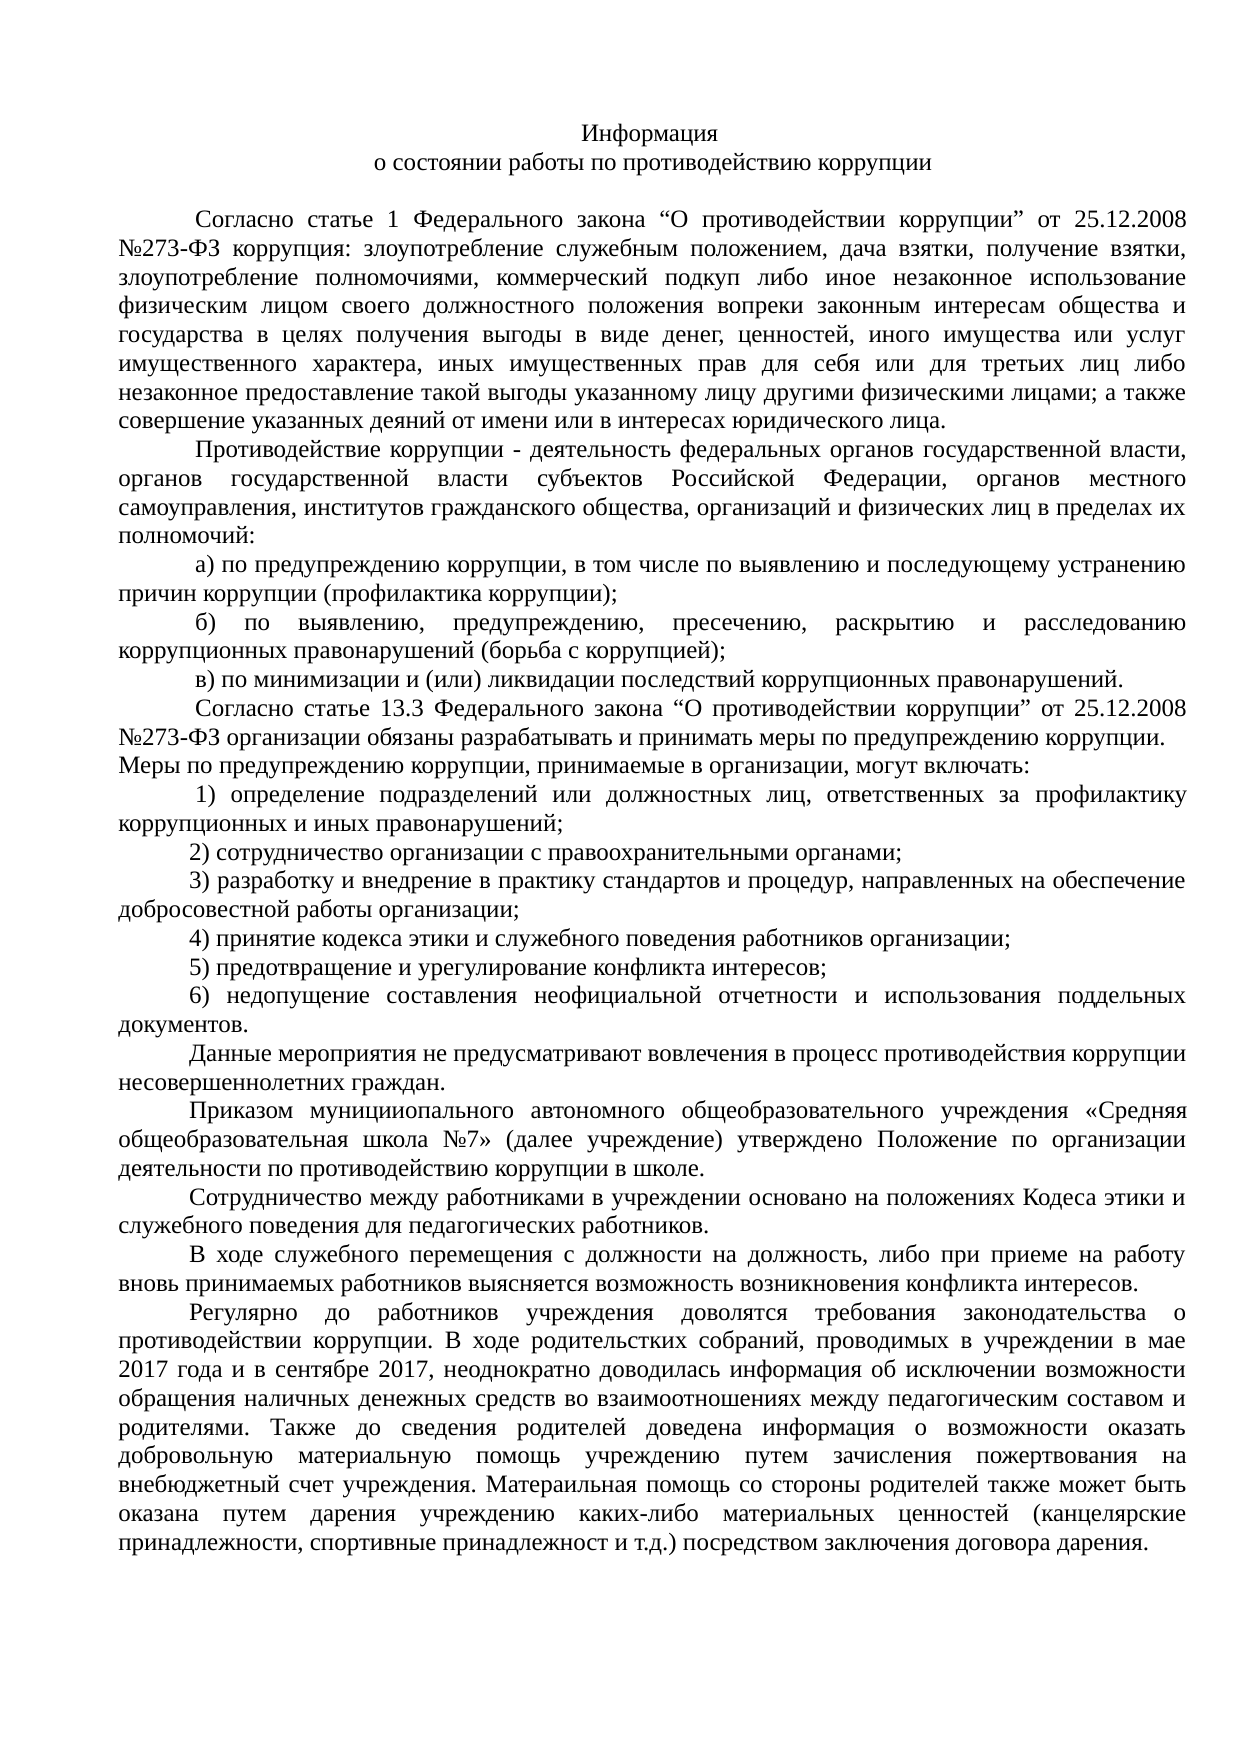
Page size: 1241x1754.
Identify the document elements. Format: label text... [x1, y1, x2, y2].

text 6) недопущение составления неофициальной отчетности и использования поддельных документов. [118, 981, 1187, 1038]
text Приказом муницииопального автономного общеобразовательного учреждения «Средняя общеобразовательная школа №7» (далее учреждение) утверждено Положение по организации деятельности по противодействию коррупции в школе. [118, 1096, 1187, 1182]
text Данные мероприятия не предусматривают вовлечения в процесс противодействия коррупции несовершеннолетних граждан. [118, 1038, 1187, 1096]
text Регулярно до работников учреждения доволятся требования законодательства о противодействии коррупции. В ходе родительстких собраний, проводимых в учреждении в мае 2017 года и в сентябре 2017, неоднократно доводилась информация об исключении возможности обращения наличных денежных средств во взаимоотношениях между педагогическим составом и родителями. Также до сведения родителей доведена информация о возможности оказать добровольную материальную помощь учреждению путем зачисления пожертвования на внебюджетный счет учреждения. Матераильная помощь со стороны родителей также может быть оказана путем дарения учреждению каких-либо материальных ценностей (канцелярские принадлежности, спортивные принадлежност и т.д.) посредством заключения договора дарения. [118, 1297, 1187, 1556]
text о состоянии работы по противодействию коррупции [118, 147, 1187, 176]
text В ходе служебного перемещения с должности на должность, либо при приеме на работу вновь принимаемых работников выясняется возможность возникновения конфликта интересов. [118, 1239, 1187, 1297]
text Меры по предупреждению коррупции, принимаемые в организации, могут включать: [118, 751, 1187, 779]
text Согласно статье 13.3 Федерального закона “О противодействии коррупции” от 25.12.2008 №273-ФЗ организации обязаны разрабатывать и принимать меры по предупреждению коррупции. [118, 693, 1187, 751]
text а) по предупреждению коррупции, в том числе по выявлению и последующему устранению причин коррупции (профилактика коррупции); [118, 549, 1187, 607]
text 1) определение подразделений или должностных лиц, ответственных за профилактику коррупционных и иных правонарушений; [118, 779, 1187, 837]
text Информация [118, 118, 1187, 147]
text б) по выявлению, предупреждению, пресечению, раскрытию и расследованию коррупционных правонарушений (борьба с коррупцией); [118, 607, 1187, 664]
text Сотрудничество между работниками в учреждении основано на положениях Кодеса этики и служебного поведения для педагогических работников. [118, 1182, 1187, 1239]
text Противодействие коррупции - деятельность федеральных органов государственной власти, органов государственной власти субъектов Российской Федерации, органов местного самоуправления, институтов гражданского общества, организаций и физических лиц в пределах их полномочий: [118, 434, 1187, 549]
text 2) сотрудничество организации с правоохранительными органами; [118, 837, 1187, 866]
text Согласно статье 1 Федерального закона “О противодействии коррупции” от 25.12.2008 №273-ФЗ коррупция: злоупотребление служебным положением, дача взятки, получение взятки, злоупотребление полномочиями, коммерческий подкуп либо иное незаконное использование физическим лицом своего должностного положения вопреки законным интересам общества и государства в целях получения выгоды в виде денег, ценностей, иного имущества или услуг имущественного характера, иных имущественных прав для себя или для третьих лиц либо незаконное предоставление такой выгоды указанному лицу другими физическими лицами; а также совершение указанных деяний от имени или в интересах юридического лица. [118, 204, 1187, 434]
text в) по минимизации и (или) ликвидации последствий коррупционных правонарушений. [118, 664, 1187, 693]
text 4) принятие кодекса этики и служебного поведения работников организации; [118, 923, 1187, 952]
text 3) разработку и внедрение в практику стандартов и процедур, направленных на обеспечение добросовестной работы организации; [118, 866, 1187, 923]
text 5) предотвращение и урегулирование конфликта интересов; [118, 952, 1187, 981]
